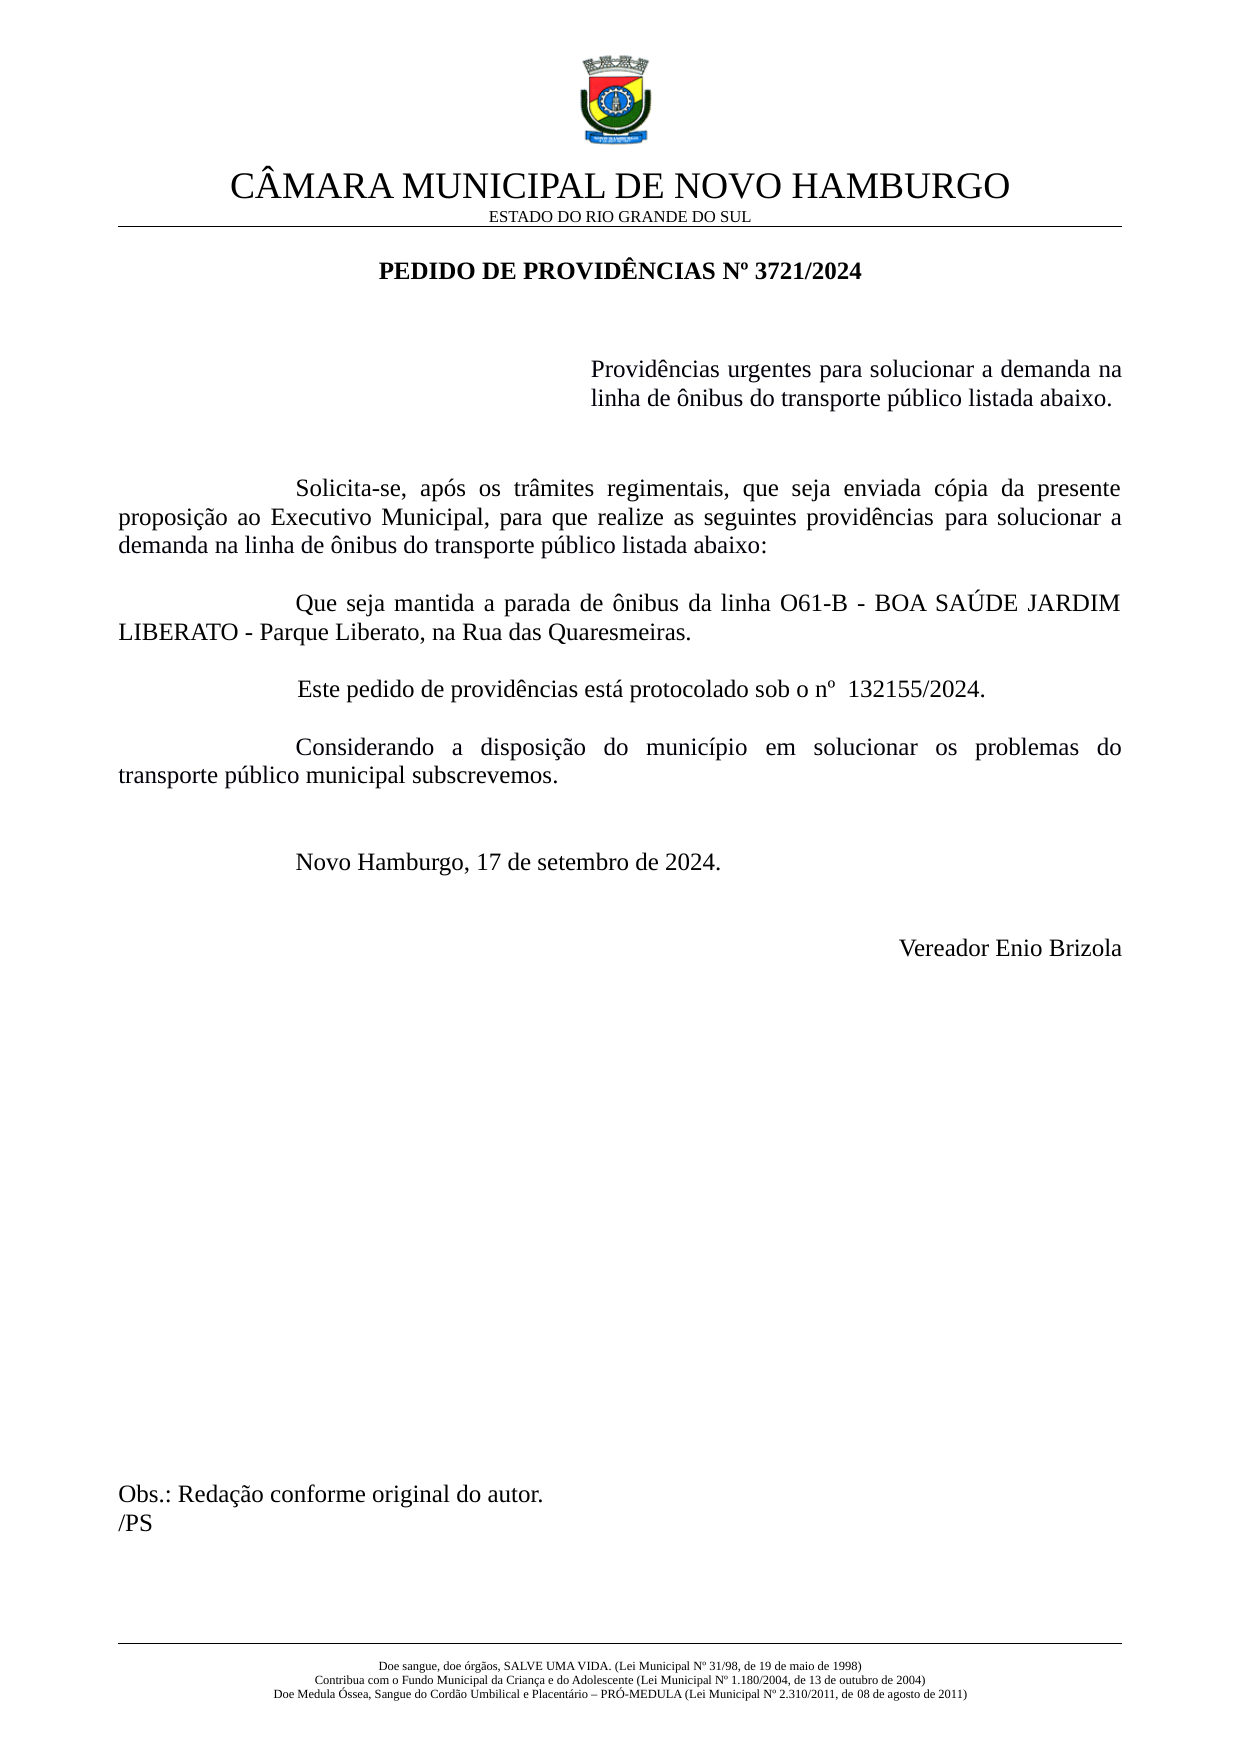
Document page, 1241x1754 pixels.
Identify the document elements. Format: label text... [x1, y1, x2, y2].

text PEDIDO DE PROVIDÊNCIAS Nº 3721/2024 [118, 256, 1122, 285]
text /PS [118, 1508, 1122, 1537]
text Providências urgentes para solucionar a demanda na linha de ônibus do transporte público listada abaixo. [591, 354, 1122, 412]
text Que seja mantida a parada de ônibus da linha O61-B - BOA SAÚDE JARDIM LIBERATO - Parque Liberato, na Rua das Quaresmeiras. [118, 588, 1122, 646]
text Considerando a disposição do município em solucionar os problemas do transporte público municipal subscrevemos. [118, 732, 1122, 789]
text Vereador Enio Brizola [118, 933, 1122, 962]
text Novo Hamburgo, 17 de setembro de 2024. [118, 847, 1122, 876]
text Solicita-se, após os trâmites regimentais, que seja enviada cópia da presente proposição ao Executivo Municipal, para que realize as seguintes providências para solucionar a demanda na linha de ônibus do transporte público listada abaixo: [118, 473, 1122, 559]
text Este pedido de providências está protocolado sob o nº 132155/2024. [118, 674, 1122, 703]
picture [574, 48, 655, 149]
text Obs.: Redação conforme original do autor. [118, 1479, 1122, 1508]
